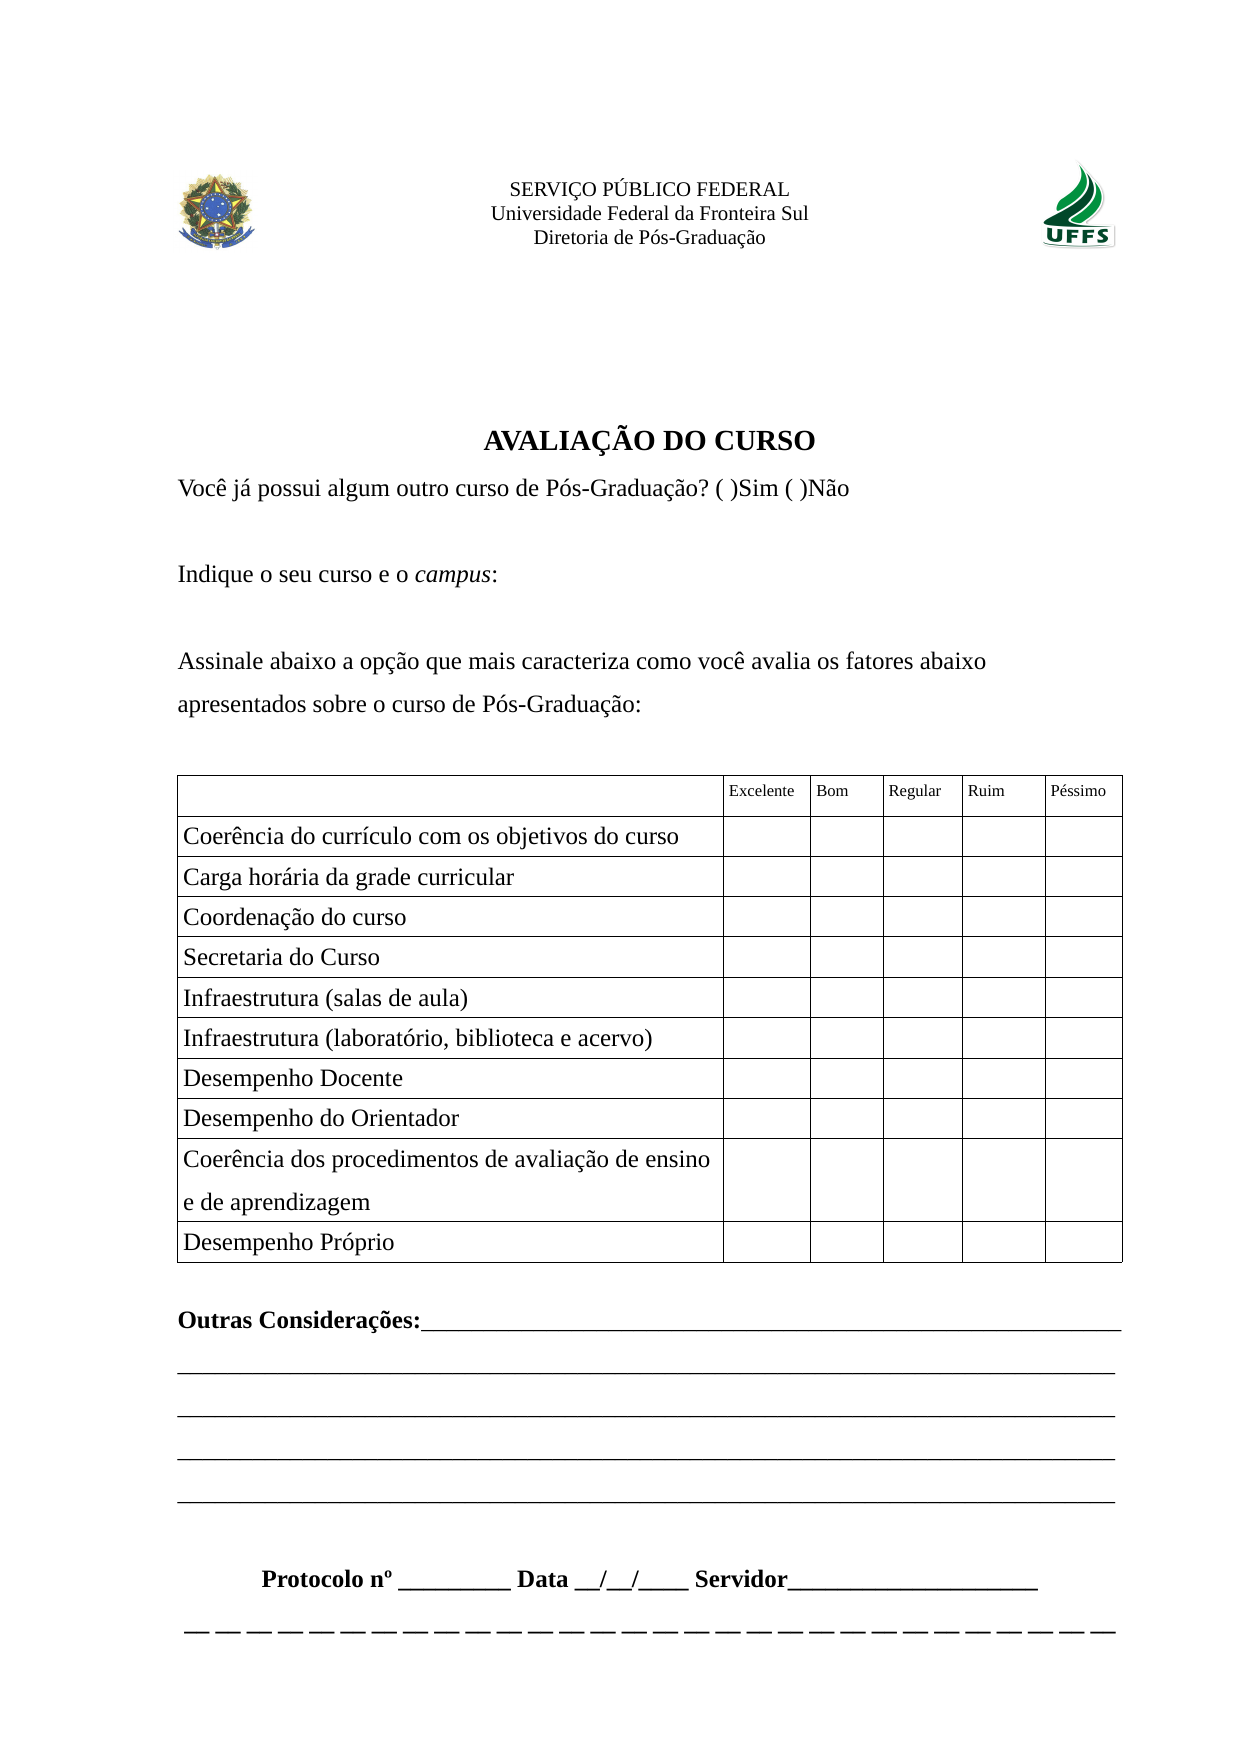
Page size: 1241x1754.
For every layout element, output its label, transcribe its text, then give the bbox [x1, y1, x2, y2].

table_cell [724, 937, 810, 977]
table_cell Desempenho Docente [178, 1059, 723, 1098]
text Protocolo nº _________ Data __/__/____ Servidor____________________ [177, 1521, 1122, 1592]
table_cell [884, 1099, 962, 1138]
text ___________________________________________________________________________ [177, 1477, 1122, 1506]
table_cell [963, 1099, 1045, 1138]
table_cell [884, 817, 962, 856]
table_cell [884, 937, 962, 977]
table_cell [963, 978, 1045, 1017]
table_cell [811, 817, 883, 856]
table_cell [811, 937, 883, 977]
table_cell Coordenação do curso [178, 897, 723, 936]
text Indique o seu curso e o campus: [177, 559, 1122, 588]
table_cell [811, 1139, 883, 1221]
table_cell Infraestrutura (salas de aula) [178, 978, 723, 1017]
table_cell [1046, 857, 1122, 896]
table_cell [1046, 1059, 1122, 1098]
table_cell Coerência do currículo com os objetivos do curso [178, 817, 723, 856]
table_cell [811, 1222, 883, 1262]
picture [1041, 157, 1117, 250]
table_cell [811, 1018, 883, 1057]
table_cell [811, 978, 883, 1017]
table_cell [963, 817, 1045, 856]
text apresentados sobre o curso de Pós-Graduação: [177, 689, 1122, 718]
table_cell [1046, 897, 1122, 936]
table_cell [724, 1139, 810, 1221]
table_cell [724, 1099, 810, 1138]
table_cell [963, 1018, 1045, 1057]
table_cell [963, 1059, 1045, 1098]
text __ __ __ __ __ __ __ __ __ __ __ __ __ __ __ __ __ __ __ __ __ __ __ __ __ __ __ __ __ __ [177, 1607, 1122, 1636]
table_header Regular [884, 776, 962, 816]
table_header [178, 776, 723, 816]
table_cell [1046, 817, 1122, 856]
table_cell [724, 978, 810, 1017]
table_cell Infraestrutura (laboratório, biblioteca e acervo) [178, 1018, 723, 1057]
text Você já possui algum outro curso de Pós-Graduação? ( )Sim ( )Não [177, 473, 1122, 502]
table_cell [724, 1222, 810, 1262]
table_cell Coerência dos procedimentos de avaliação de ensino e de aprendizagem [178, 1139, 723, 1221]
table_cell [963, 897, 1045, 936]
table_cell [724, 1059, 810, 1098]
text AVALIAÇÃO DO CURSO [177, 423, 1122, 457]
table_cell [963, 1222, 1045, 1262]
text ___________________________________________________________________________ [177, 1391, 1122, 1420]
table_cell [724, 817, 810, 856]
table_cell [884, 897, 962, 936]
table_cell [884, 1222, 962, 1262]
text ___________________________________________________________________________ [177, 1434, 1122, 1463]
table_cell [884, 1139, 962, 1221]
table_cell [884, 978, 962, 1017]
table_cell [884, 1059, 962, 1098]
table_cell [1046, 978, 1122, 1017]
table_cell [1046, 1018, 1122, 1057]
table_cell [884, 857, 962, 896]
table_cell [963, 1139, 1045, 1221]
table_header Excelente [724, 776, 810, 816]
table_cell [811, 1099, 883, 1138]
table_cell [1046, 1139, 1122, 1221]
table_cell [1046, 1099, 1122, 1138]
table_cell [811, 897, 883, 936]
table_header Bom [811, 776, 883, 816]
table_cell Secretaria do Curso [178, 937, 723, 977]
text Outras Considerações:________________________________________________________ [177, 1305, 1122, 1334]
table_cell [811, 857, 883, 896]
table_cell [724, 897, 810, 936]
table_cell [884, 1018, 962, 1057]
table_cell Desempenho do Orientador [178, 1099, 723, 1138]
table_cell Desempenho Próprio [178, 1222, 723, 1262]
table_cell [963, 857, 1045, 896]
table_cell [1046, 1222, 1122, 1262]
table_cell [724, 1018, 810, 1057]
table_cell Carga horária da grade curricular [178, 857, 723, 896]
table_cell [963, 937, 1045, 977]
table_header Péssimo [1046, 776, 1122, 816]
table_header Ruim [963, 776, 1045, 816]
text Assinale abaixo a opção que mais caracteriza como você avalia os fatores abaixo [177, 646, 1122, 674]
table_cell [1046, 937, 1122, 977]
table_cell [811, 1059, 883, 1098]
text ___________________________________________________________________________ [177, 1348, 1122, 1377]
table_cell [724, 857, 810, 896]
